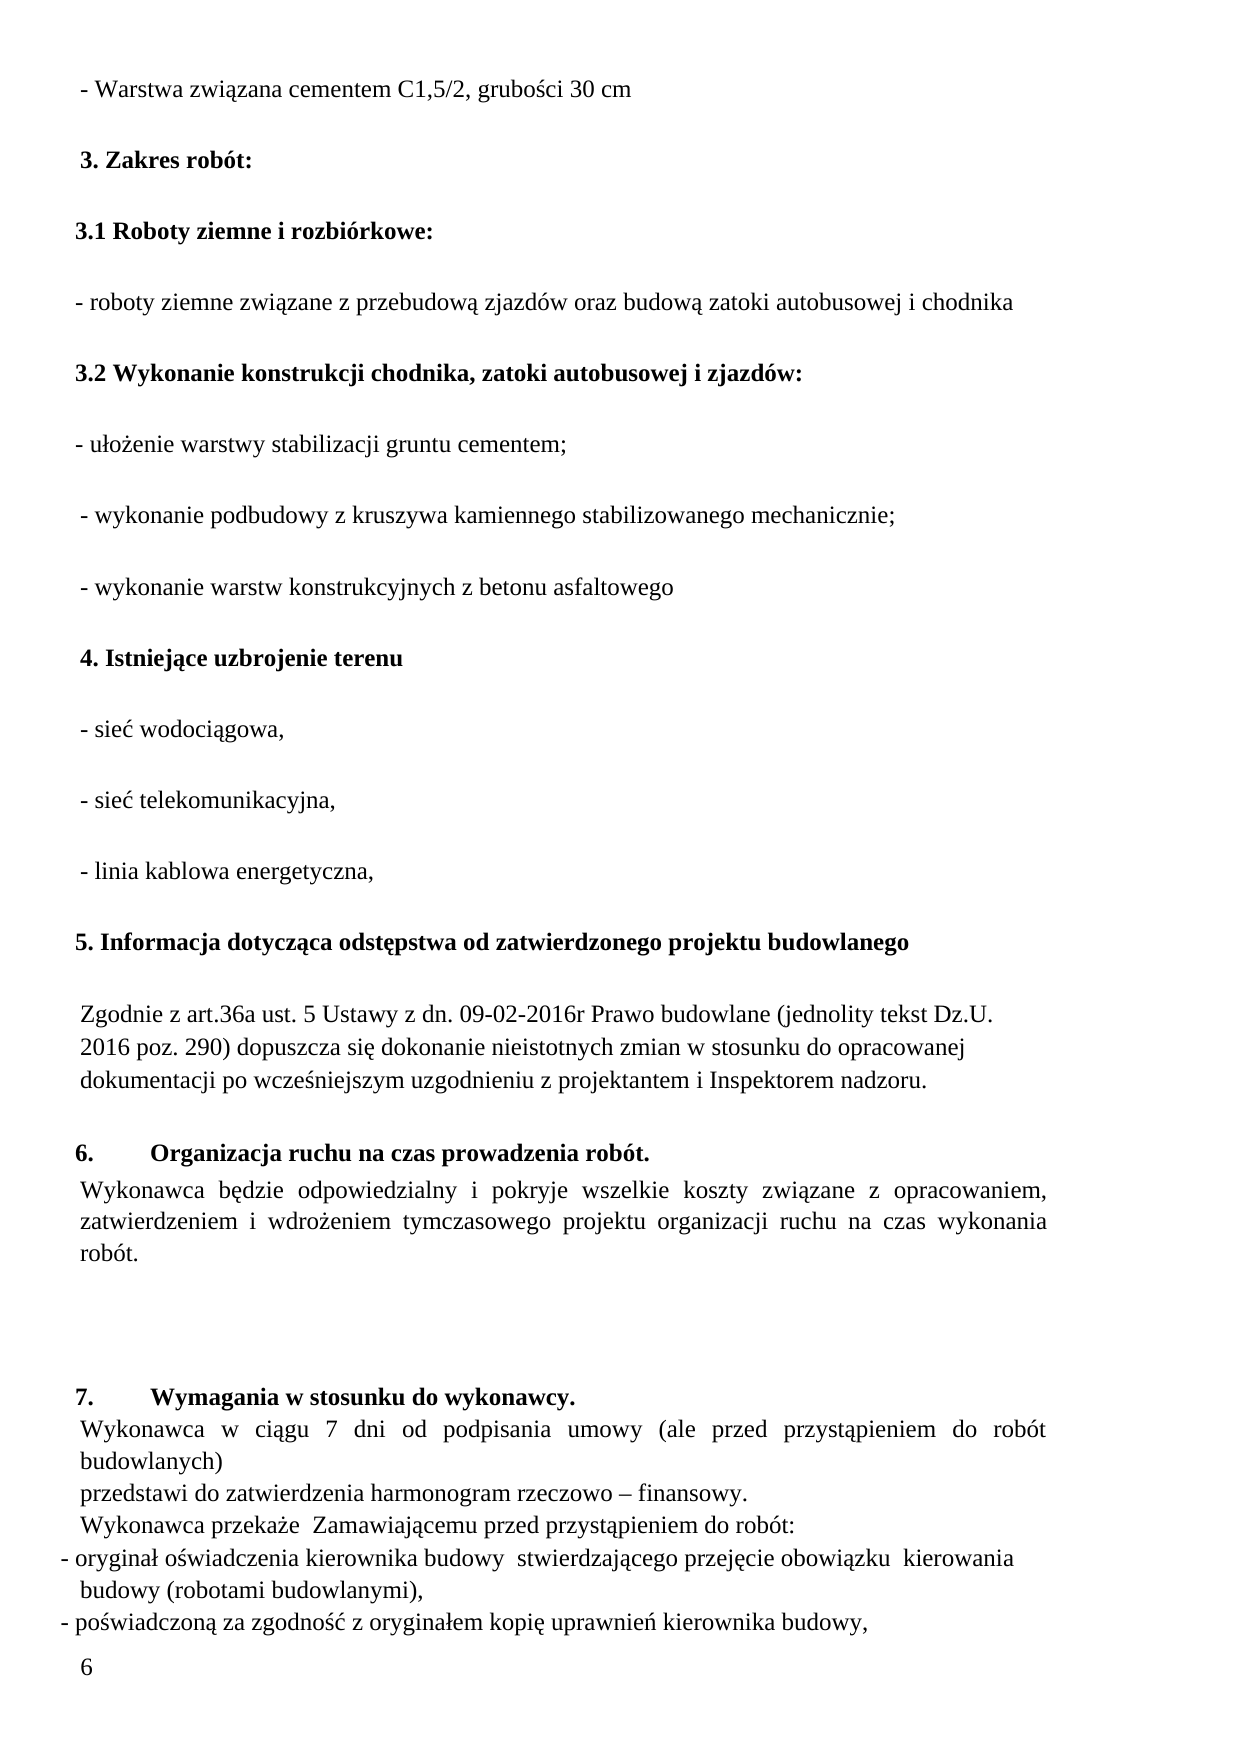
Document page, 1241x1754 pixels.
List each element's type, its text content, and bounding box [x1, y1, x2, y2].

text 4. Istniejące uzbrojenie terenu [80, 643, 1047, 672]
text Wykonawca w ciągu 7 dni od podpisania umowy (ale przed przystąpieniem do robót budowlanych) [80, 1414, 1048, 1475]
text - roboty ziemne związane z przebudową zjazdów oraz budową zatoki autobusowej i chodnika [75, 287, 1047, 316]
text Zgodnie z art.36a ust. 5 Ustawy z dn. 09-02-2016r Prawo budowlane (jednolity tekst Dz.U. 2016 poz. 290) dopuszcza się dokonanie nieistotnych zmian w stosunku do opracowanej dokumentacji po wcześniejszym uzgodnieniu z projektantem i Inspektorem nadzoru. [80, 999, 1047, 1094]
text budowy (robotami budowlanymi), [80, 1575, 1048, 1603]
list Wymagania w stosunku do wykonawcy. [75, 1382, 1069, 1411]
text - wykonanie warstw konstrukcyjnych z betonu asfaltowego [80, 572, 1047, 601]
text - sieć telekomunikacyjna, [80, 785, 1047, 814]
text 3. Zakres robót: [80, 145, 1047, 174]
list poświadczoną za zgodność z oryginałem kopię uprawnień kierownika budowy, [60, 1607, 1048, 1636]
list Organizacja ruchu na czas prowadzenia robót. [75, 1138, 1047, 1167]
text - Warstwa związana cementem C1,5/2, grubości 30 cm [80, 74, 1047, 102]
text Wykonawca będzie odpowiedzialny i pokryje wszelkie koszty związane z opracowaniem, zatwierdzeniem i wdrożeniem tymczasowego projektu organizacji ruchu na czas wykonania robót. [80, 1175, 1048, 1267]
text - sieć wodociągowa, [80, 714, 1047, 743]
text Wykonawca przekaże Zamawiającemu przed przystąpieniem do robót: [80, 1510, 1048, 1539]
text - linia kablowa energetyczna, [80, 856, 1047, 885]
text 5. Informacja dotycząca odstępstwa od zatwierdzonego projektu budowlanego [75, 927, 1069, 956]
text przedstawi do zatwierdzenia harmonogram rzeczowo – finansowy. [80, 1478, 1048, 1507]
text - wykonanie podbudowy z kruszywa kamiennego stabilizowanego mechanicznie; [80, 501, 1047, 529]
text - ułożenie warstwy stabilizacji gruntu cementem; [75, 429, 1047, 458]
text 3.1 Roboty ziemne i rozbiórkowe: [75, 216, 1047, 245]
list oryginał oświadczenia kierownika budowy stwierdzającego przejęcie obowiązku kierowania [60, 1543, 1048, 1571]
text 3.2 Wykonanie konstrukcji chodnika, zatoki autobusowej i zjazdów: [75, 358, 1047, 387]
